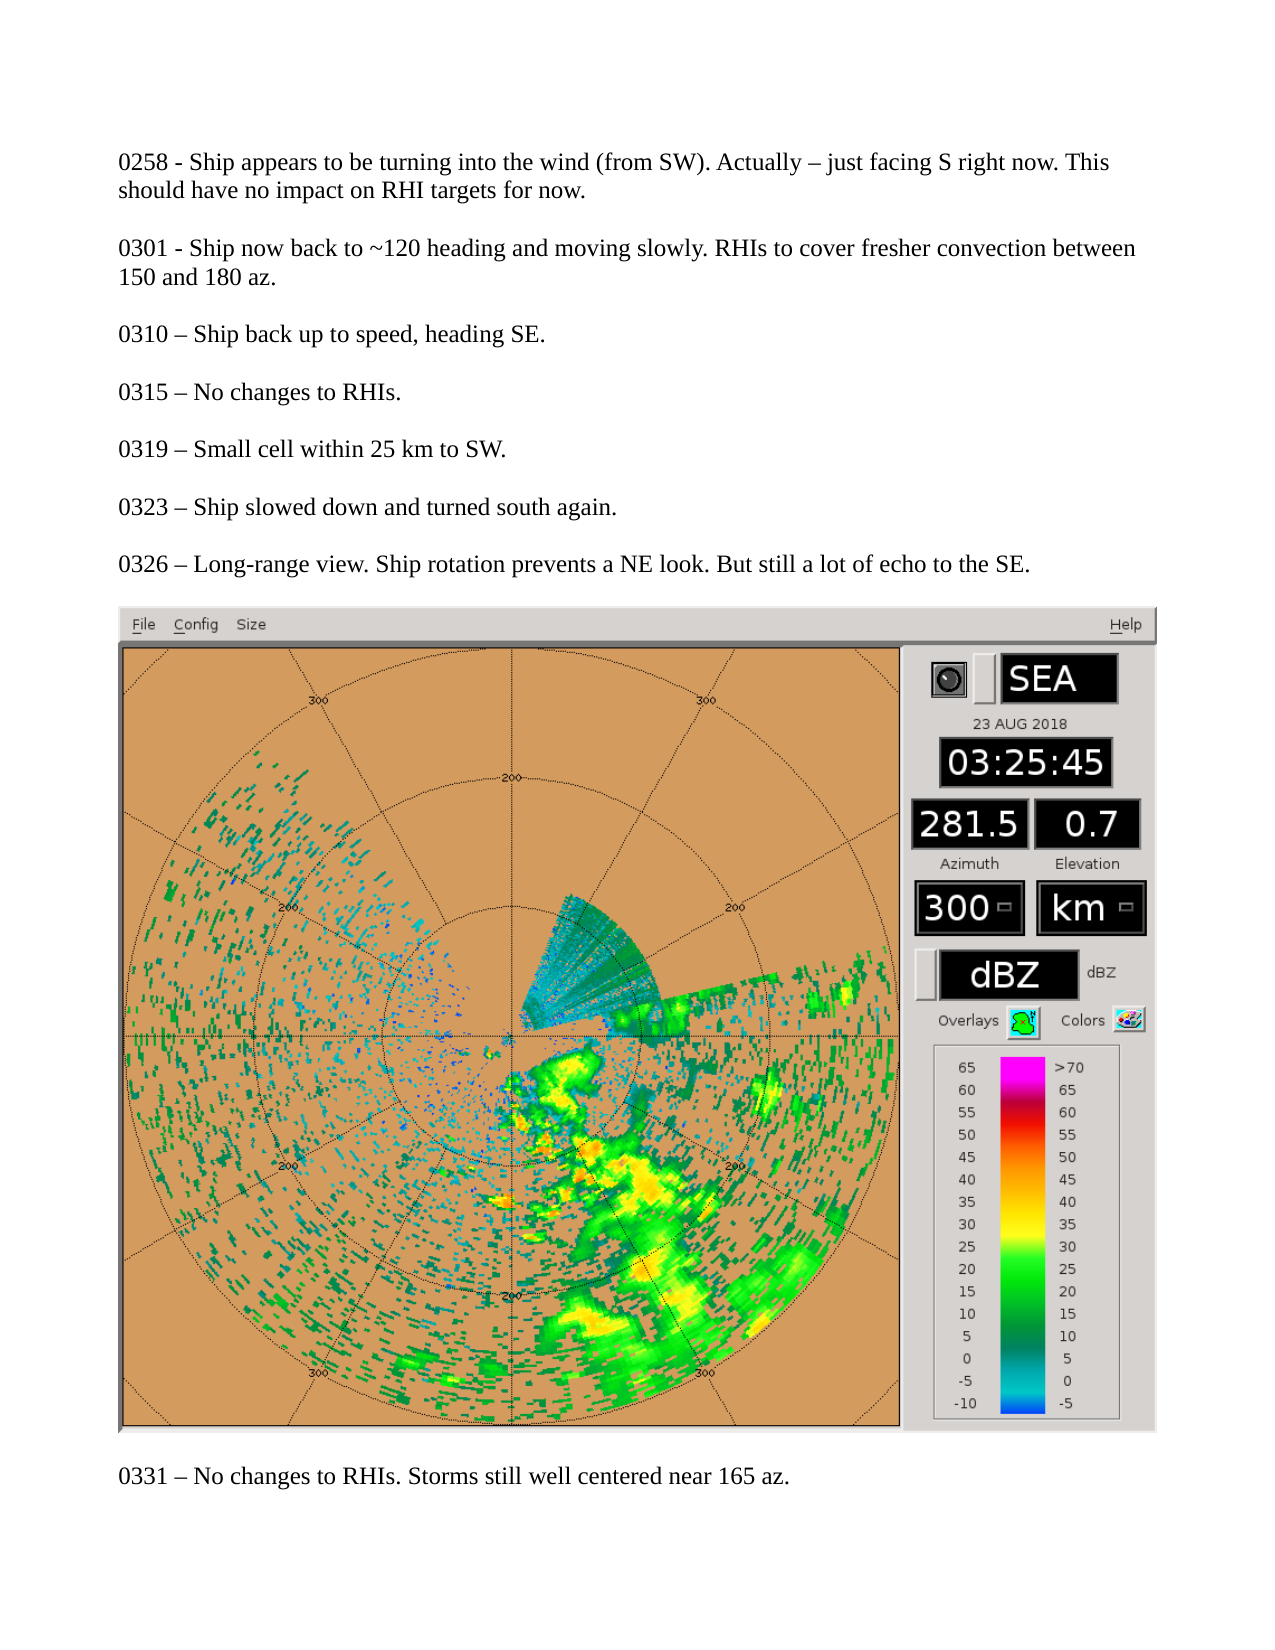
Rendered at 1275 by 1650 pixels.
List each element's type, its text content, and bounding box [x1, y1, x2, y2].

text 0326 – Long-range view. Ship rotation prevents a NE look. But still a lot of echo to the SE. [118, 549, 1157, 578]
picture [118, 606, 1157, 1433]
text 0331 – No changes to RHIs. Storms still well centered near 165 az. [118, 1461, 1157, 1490]
text 0301 - Ship now back to ~120 heading and moving slowly. RHIs to cover fresher convection between 150 and 180 az. [118, 233, 1157, 291]
text 0323 – Ship slowed down and turned south again. [118, 492, 1157, 521]
text 0319 – Small cell within 25 km to SW. [118, 434, 1157, 463]
text 0315 – No changes to RHIs. [118, 377, 1157, 406]
text 0310 – Ship back up to speed, heading SE. [118, 319, 1157, 348]
text 0258 - Ship appears to be turning into the wind (from SW). Actually – just facing S right now. This should have no impact on RHI targets for now. [118, 147, 1157, 204]
